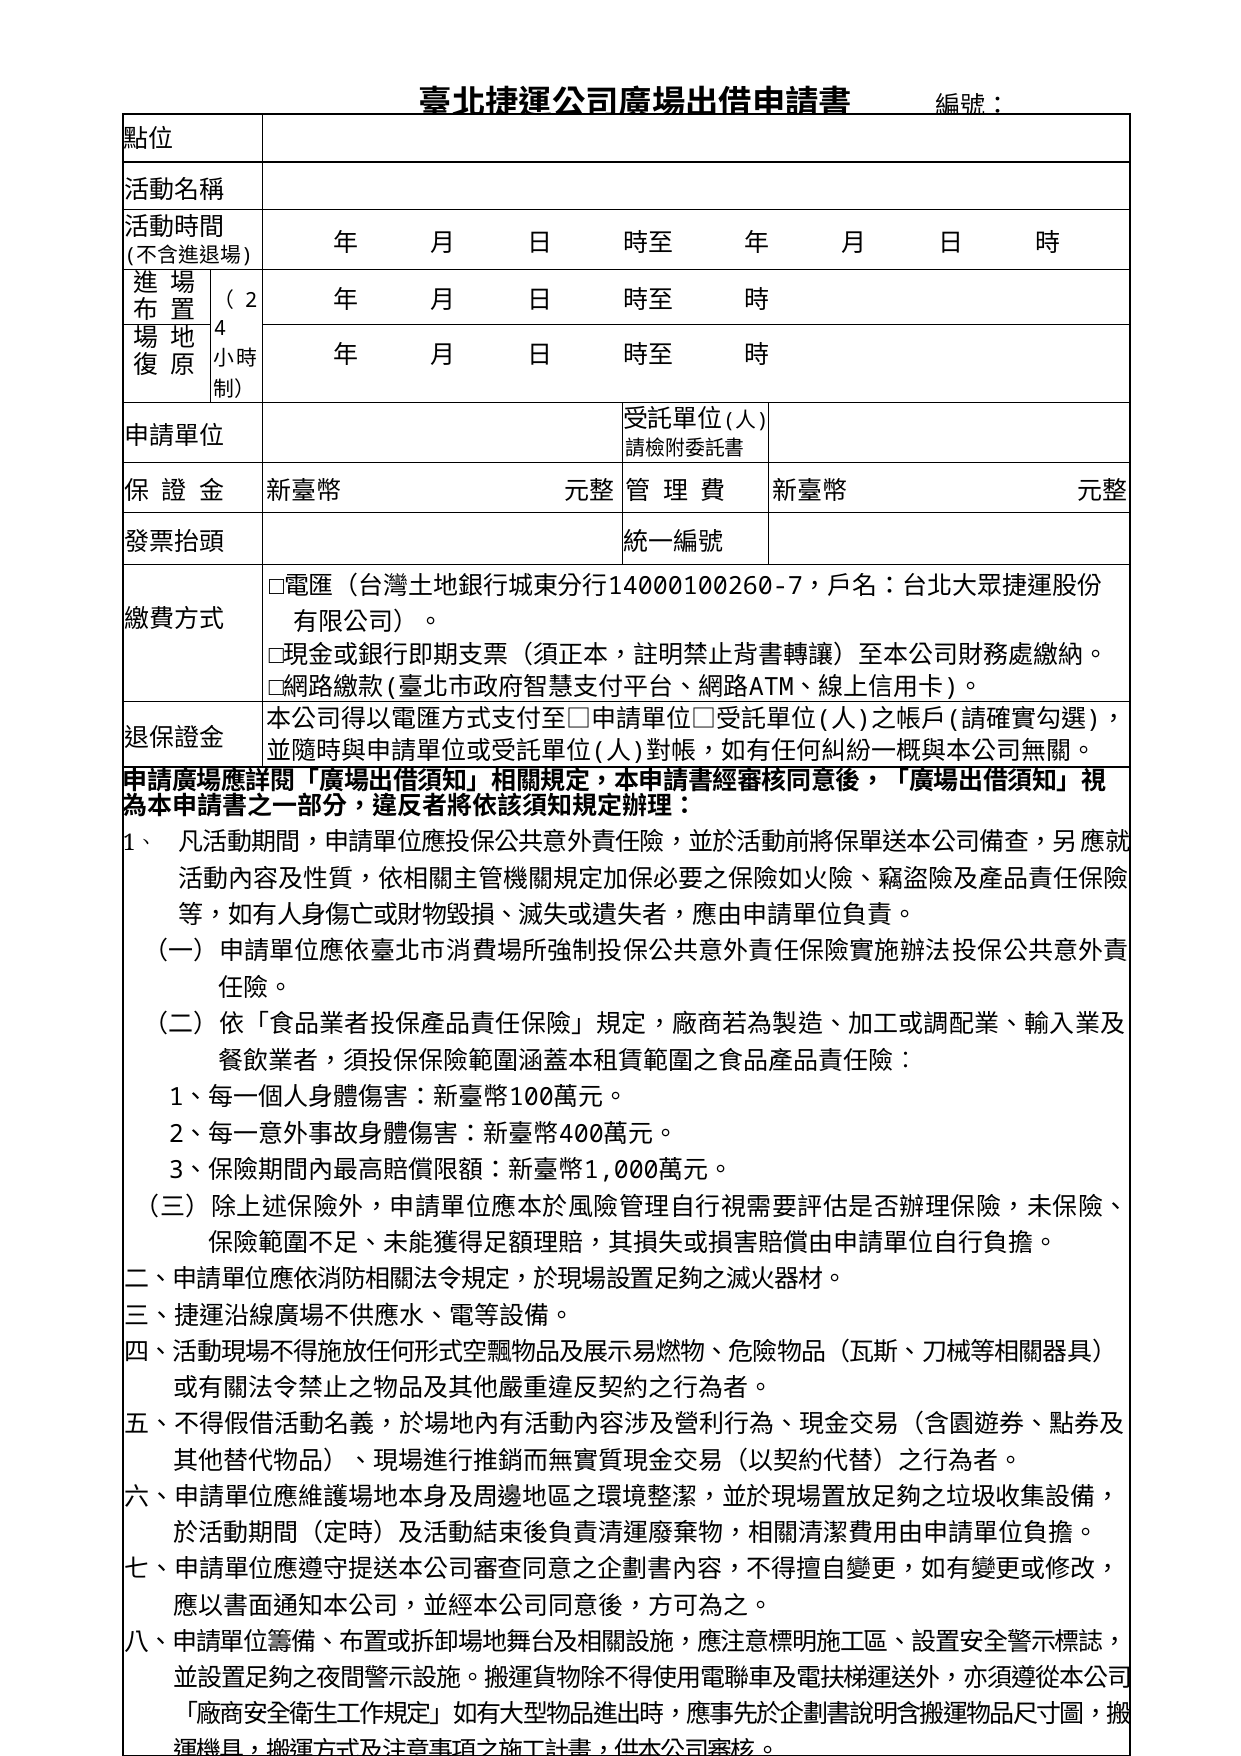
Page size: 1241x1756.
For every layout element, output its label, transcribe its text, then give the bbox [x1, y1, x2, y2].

table_cell 年 月 日 時至 時 [263, 325, 1129, 402]
table_cell [263, 513, 622, 564]
table_cell 統一編號 [623, 513, 768, 564]
table_cell 進 場布 置 [124, 270, 210, 324]
table_cell 繳費方式 [124, 565, 262, 701]
table_cell 保 證 金 [124, 463, 262, 512]
table_cell 年 月 日 時至 時 [263, 270, 1129, 324]
table_cell 元整 [452, 463, 622, 512]
table_cell 本公司得以電匯方式支付至□申請單位□受託單位(人)之帳戶(請確實勾選)， 並隨時與申請單位或受託單位(人)對帳，如有任何糾紛一概與本公司無關。 [263, 702, 1129, 766]
table_cell 新臺幣 [263, 463, 452, 512]
table_header [263, 115, 1129, 161]
table_header 點位 [124, 115, 262, 161]
table_cell 活動名稱 [124, 163, 262, 209]
table_cell [263, 403, 622, 462]
table_cell 年 月 日 時至 年 月 日 時 [263, 210, 1129, 269]
table_cell 新臺幣 [769, 463, 960, 512]
table_cell 管 理 費 [623, 463, 768, 512]
table_cell 受託單位(人) 請檢附委託書 [623, 403, 768, 462]
table_cell 申請單位 [124, 403, 262, 462]
table_cell [769, 513, 1129, 564]
text 臺北捷運公司廣場出借申請書 編號： [106, 75, 1143, 124]
table_cell 元整 [960, 463, 1129, 512]
table_cell [263, 163, 1129, 209]
table_cell 發票抬頭 [124, 513, 262, 564]
table_cell [769, 403, 1129, 462]
table_cell 活動時間 (不含進退場) [124, 210, 262, 269]
table_cell 申請廣場應詳閱「廣場出借須知」相關規定，本申請書經審核同意後，「廣場出借須知」視為本申請書之一部分，違反者將依該須知規定辦理： 凡活動期間，申請單位應投保公共意外責任險，並於活動前將保單送本公司備查，另應就活動內容及性質，依相關主管機關規定加保必要之保險如火險、竊盜險及產品責任保險等，如有人身傷亡或財物毀損、滅失或遺失者，應由申請單位負責。 （一）申請單位應依臺北市消費場所強制投保公共意外責任保險實施辦法投保公共意外責任險。 （二）依「食品業者投保產品責任保險」規定，廠商若為製造、加工或調配業、輸入業及餐飲業者，須投保保險範圍涵蓋本租賃範圍之食品產品責任險︰ 1、每一個人身體傷害：新臺幣100萬元。 2、每一意外事故身體傷害：新臺幣400萬元。 3、保險期間內最高賠償限額：新臺幣1,000萬元。 （三）除上述保險外，申請單位應本於風險管理自行視需要評估是否辦理保險，未保險、保險範圍不足、未能獲得足額理賠，其損失或損害賠償由申請單位自行負擔。 二、申請單位應依消防相關法令規定，於現場設置足夠之滅火器材。三、捷運沿線廣場不供應水、電等設備。 四、活動現場不得施放任何形式空飄物品及展示易燃物、危險物品（瓦斯、刀械等相關器具） 或有關法令禁止之物品及其他嚴重違反契約之行為者。 五、不得假借活動名義，於場地內有活動內容涉及營利行為、現金交易（含園遊券、點券及其他替代物品）、現場進行推銷而無實質現金交易（以契約代替）之行為者。 六、申請單位應維護場地本身及周邊地區之環境整潔，並於現場置放足夠之垃圾收集設備， 於活動期間（定時）及活動結束後負責清運廢棄物，相關清潔費用由申請單位負擔。 七、申請單位應遵守提送本公司審查同意之企劃書內容，不得擅自變更，如有變更或修改， 應以書面通知本公司，並經本公司同意後，方可為之。 八、申請單位籌備、布置或拆卸場地舞台及相關設施，應注意標明施工區、設置安全警示標誌， 並設置足夠之夜間警示設施。搬運貨物除不得使用電聯車及電扶梯運送外，亦須遵從本公司「廠商安全衛生工作規定」如有大型物品進出時，應事先於企劃書說明含搬運物品尺寸圖，搬運機具，搬運方式及注意事項之施工計畫，供本公司審核。 [124, 768, 1129, 1755]
table_cell □電匯（台灣土地銀行城東分行14000100260-7，戶名：台北大眾捷運股份有限公司）。 □現金或銀行即期支票（須正本，註明禁止背書轉讓）至本公司財務處繳納。 □網路繳款(臺北市政府智慧支付平台、網路ATM、線上信用卡)。 [263, 565, 1129, 701]
table_cell 退保證金 [124, 702, 262, 766]
table_cell （24 小時制） [211, 270, 262, 402]
table_cell 場 地復 原 [124, 325, 210, 402]
